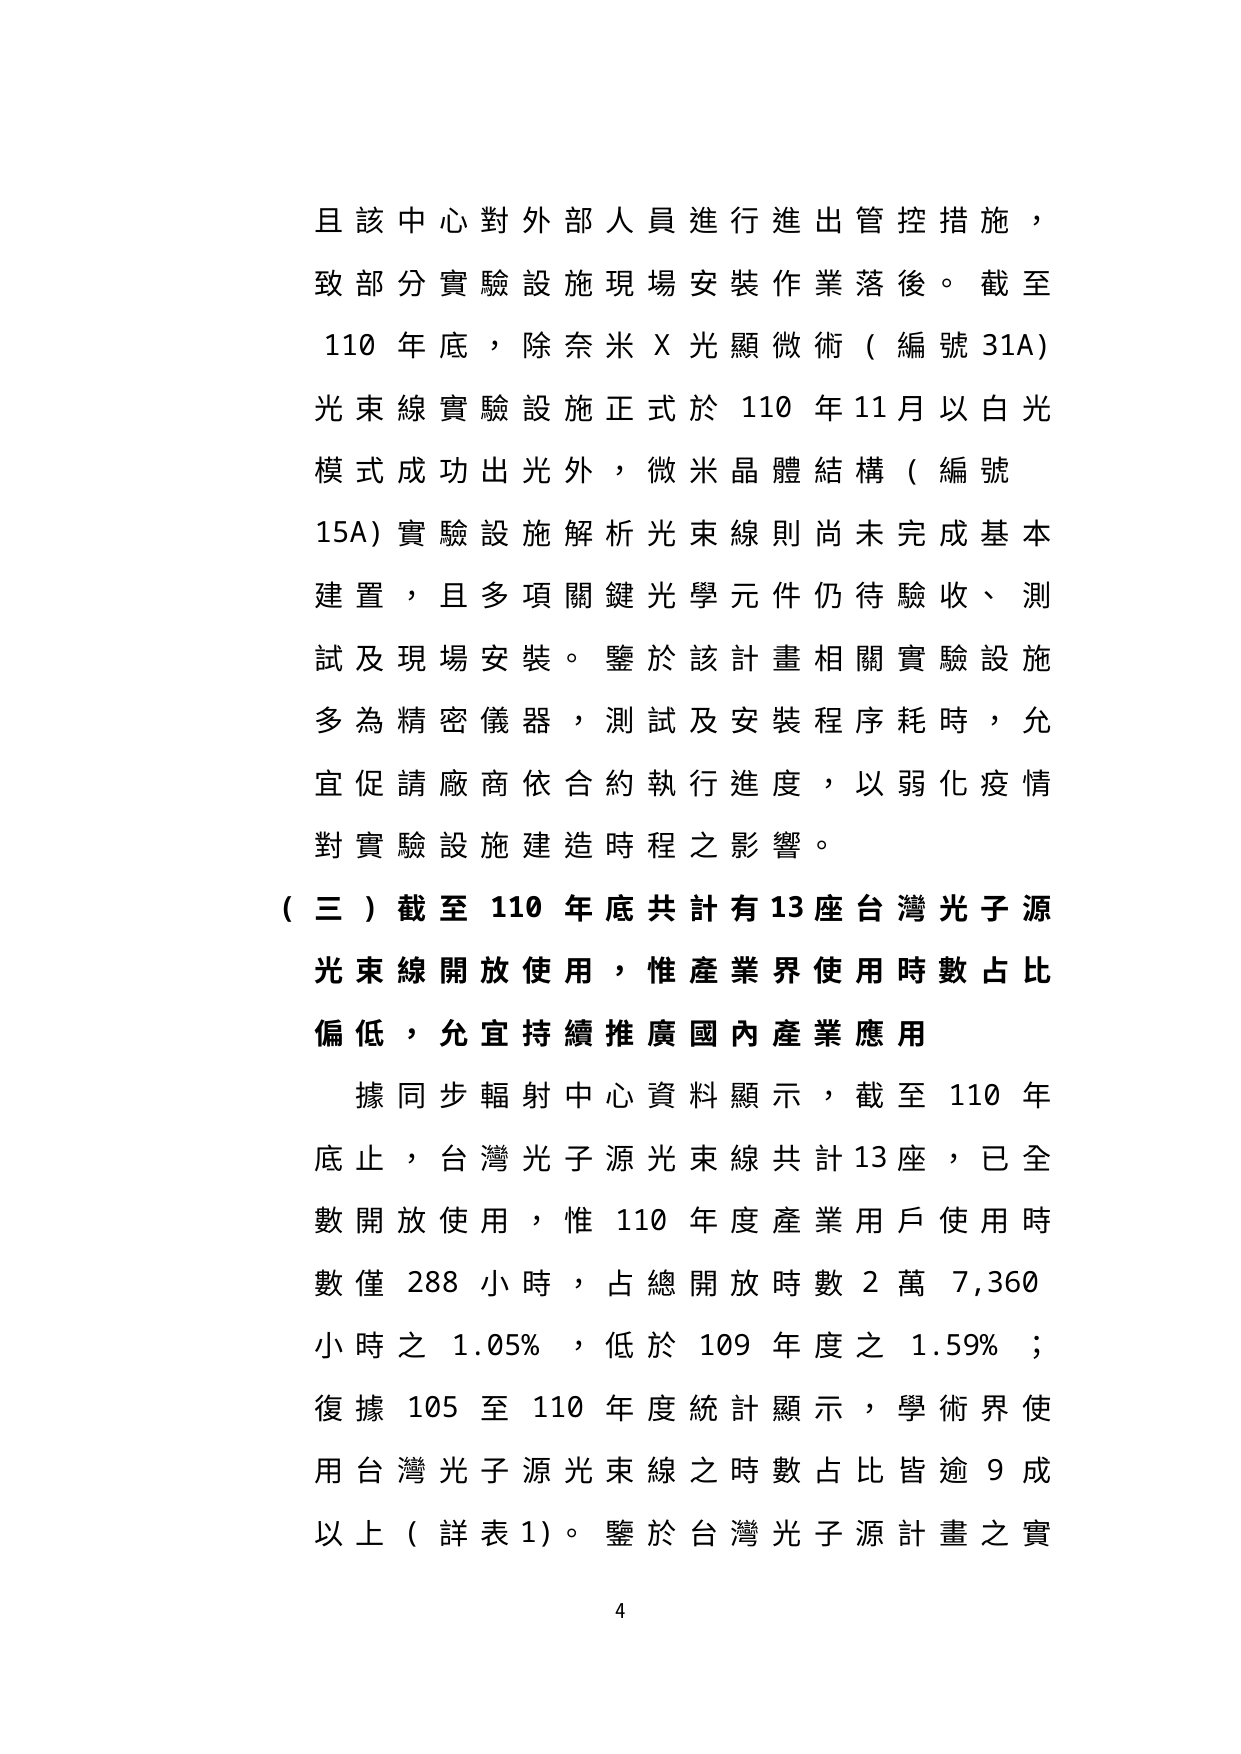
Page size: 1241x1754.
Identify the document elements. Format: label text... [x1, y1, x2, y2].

text (三)截至110年底共計有13座台灣光子源光束線開放使用，惟產業界使用時數占比偏低，允宜持續推廣國內產業應用 [242, 865, 1058, 1052]
text 據同步輻射中心資料顯示，截至110年底止，台灣光子源光束線共計13座，已全數開放使用，惟110年度產業用戶使用時數僅288小時，占總開放時數2萬7,360小時之1.05%，低於109年度之1.59%；復據105至110年度統計顯示，學術界使用台灣光子源光束線之時數占比皆逾9成以上(詳表1)。鑒於台灣光子源計畫之實 [271, 1052, 1058, 1552]
text 110年度因受新冠肺炎疫情影響，國內、外供應商進行財物及勞務採購程序所需作業時間較長，復因我國於110年5月初發布三級警戒，國內廠商採取分艙分流上班，且該中心對外部人員進行進出管控措施，致部分實驗設施現場安裝作業落後。截至110年底，除奈米X光顯微術(編號31A)光束線實驗設施正式於110年11月以白光模式成功出光外，微米晶體結構(編號15A)實驗設施解析光束線則尚未完成基本建置，且多項關鍵光學元件仍待驗收、測試及現場安裝。鑒於該計畫相關實驗設施多為精密儀器，測試及安裝程序耗時，允宜促請廠商依合約執行進度，以弱化疫情對實驗設施建造時程之影響。 [271, 177, 1058, 865]
